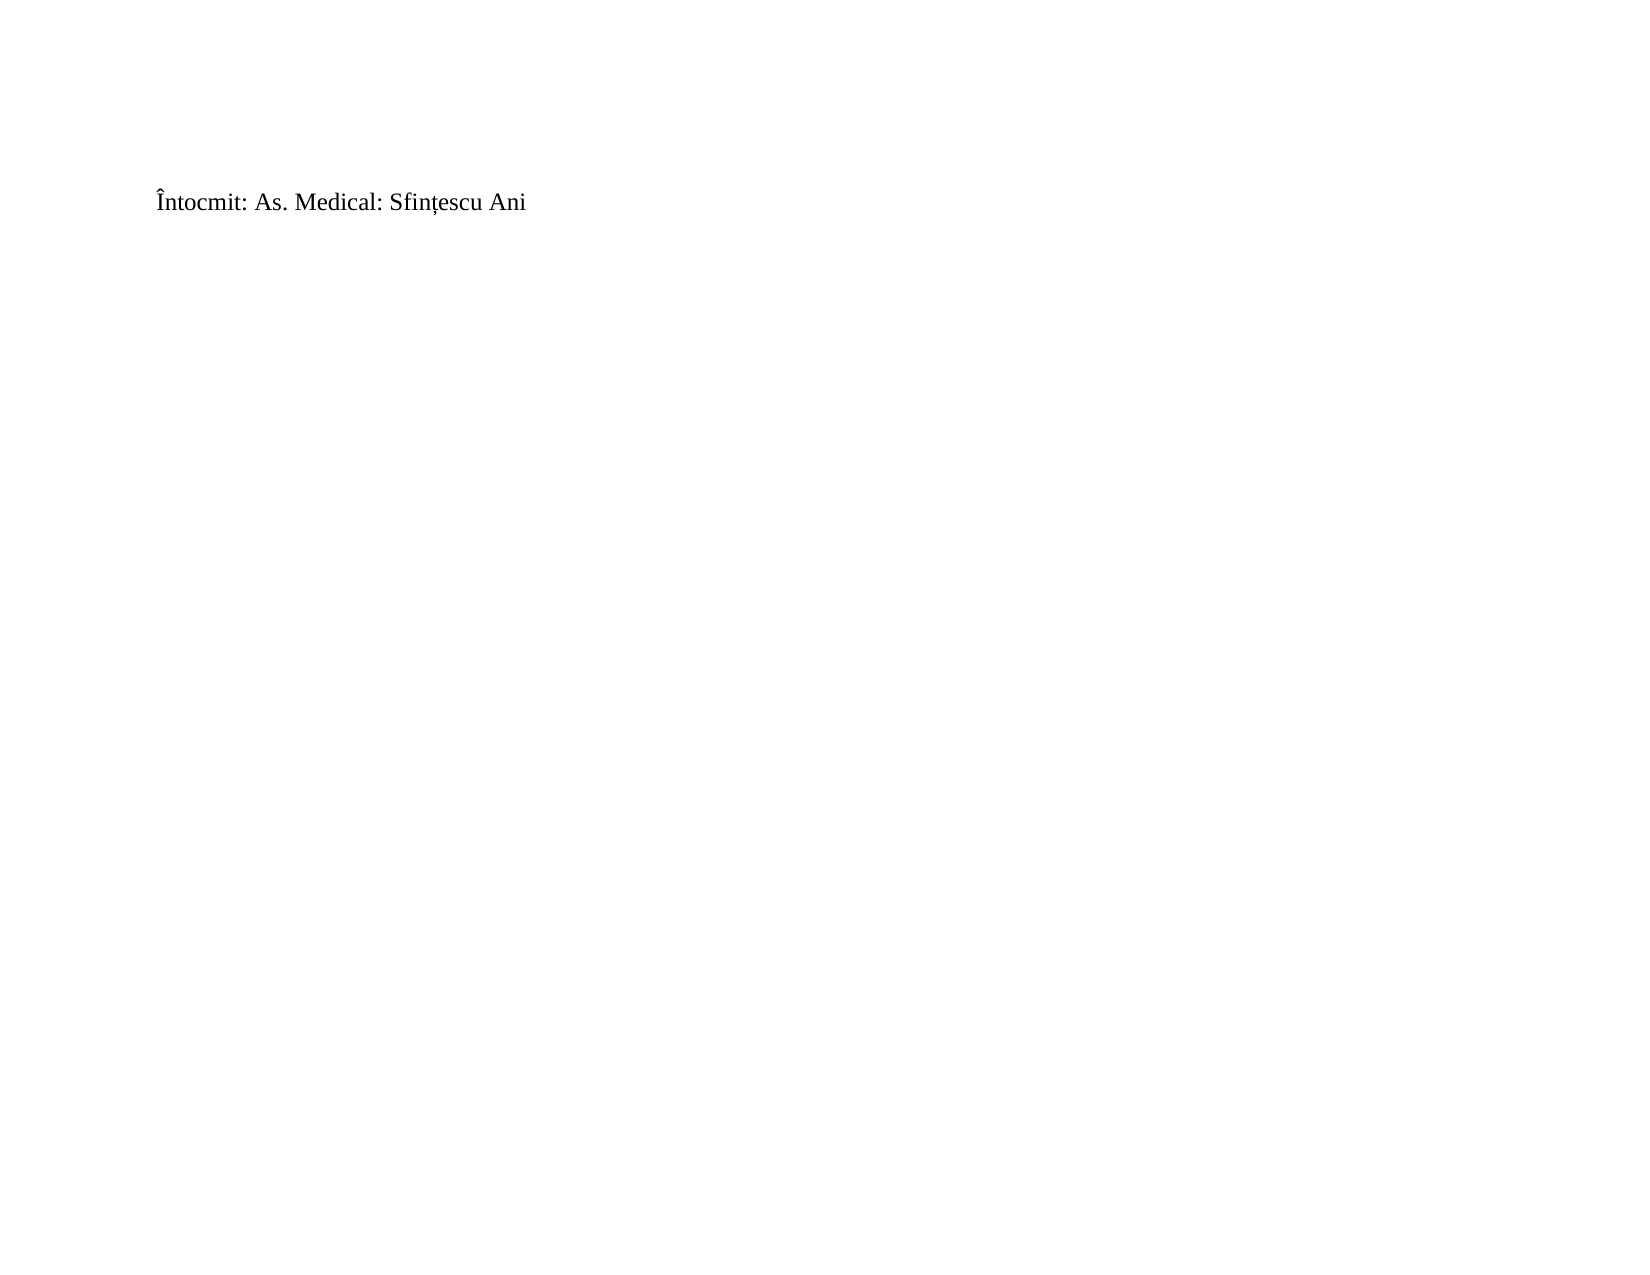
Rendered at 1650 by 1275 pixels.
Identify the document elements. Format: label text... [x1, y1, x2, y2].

text Întocmit: As. Medical: Sfințescu Ani [150, 187, 1500, 216]
